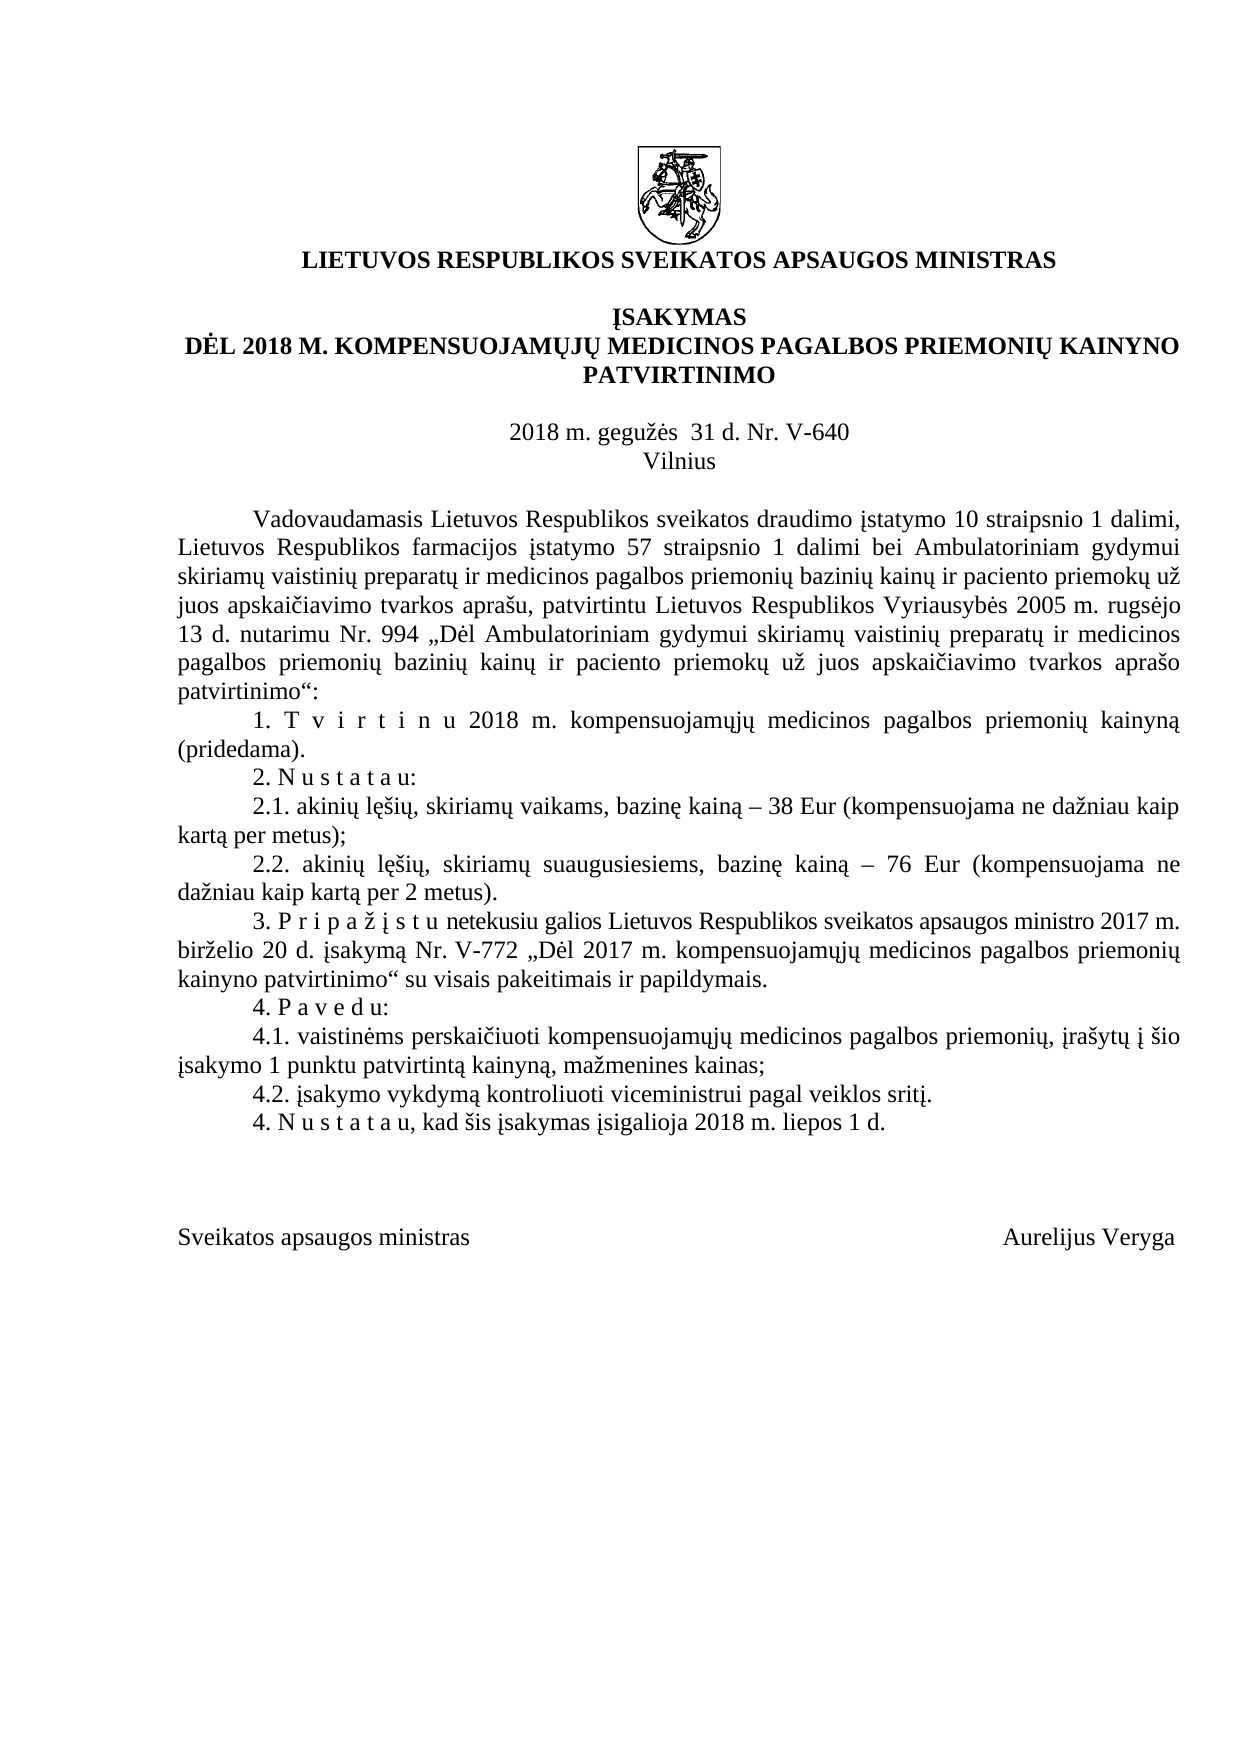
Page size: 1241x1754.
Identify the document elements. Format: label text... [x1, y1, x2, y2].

text 4.1. vaistinėms perskaičiuoti kompensuojamųjų medicinos pagalbos priemonių, įrašytų į šio įsakymo 1 punktu patvirtintą kainyną, mažmenines kainas; [177, 1021, 1181, 1079]
text Vilnius [177, 446, 1181, 475]
text Vadovaudamasis Lietuvos Respublikos sveikatos draudimo įstatymo 10 straipsnio 1 dalimi, Lietuvos Respublikos farmacijos įstatymo 57 straipsnio 1 dalimi bei Ambulatoriniam gydymui skiriamų vaistinių preparatų ir medicinos pagalbos priemonių bazinių kainų ir paciento priemokų už juos apskaičiavimo tvarkos aprašu, patvirtintu Lietuvos Respublikos Vyriausybės 2005 m. rugsėjo 13 d. nutarimu Nr. 994 „Dėl Ambulatoriniam gydymui skiriamų vaistinių preparatų ir medicinos pagalbos priemonių bazinių kainų ir paciento priemokų už juos apskaičiavimo tvarkos aprašo patvirtinimo“: [177, 504, 1181, 705]
text 2.2. akinių lęšių, skiriamų suaugusiesiems, bazinę kainą – 76 Eur (kompensuojama ne dažniau kaip kartą per 2 metus). [177, 849, 1181, 906]
text 3. P r i p a ž į s t u netekusiu galios Lietuvos Respublikos sveikatos apsaugos ministro 2017 m. birželio 20 d. įsakymą Nr. V-772 „Dėl 2017 m. kompensuojamųjų medicinos pagalbos priemonių kainyno patvirtinimo“ su visais pakeitimais ir papildymais. [177, 906, 1181, 992]
text 4.2. įsakymo vykdymą kontroliuoti viceministrui pagal veiklos sritį. [177, 1079, 1181, 1107]
text 4. N u s t a t a u, kad šis įsakymas įsigalioja 2018 m. liepos 1 d. [177, 1107, 1181, 1136]
text LIETUVOS RESPUBLIKOS SVEIKATOS APSAUGOS MINISTRAS [177, 245, 1181, 274]
text 2018 m. gegužės 31 d. Nr. V-640 [177, 417, 1181, 446]
text DĖL 2018 M. KOMPENSUOJAMŲJŲ MEDICINOS PAGALBOS PRIEMONIŲ KAINYNO PATVIRTINIMO [177, 331, 1181, 389]
text 2.1. akinių lęšių, skiriamų vaikams, bazinę kainą – 38 Eur (kompensuojama ne dažniau kaip kartą per metus); [177, 791, 1181, 849]
text 4. P a v e d u: [177, 992, 1181, 1021]
text Sveikatos apsaugos ministras Aurelijus Veryga [177, 1222, 1181, 1251]
text 1. T v i r t i n u 2018 m. kompensuojamųjų medicinos pagalbos priemonių kainyną (pridedama). [177, 705, 1181, 762]
text 2. N u s t a t a u: [177, 762, 1181, 791]
text ĮSAKYMAS [177, 302, 1181, 331]
